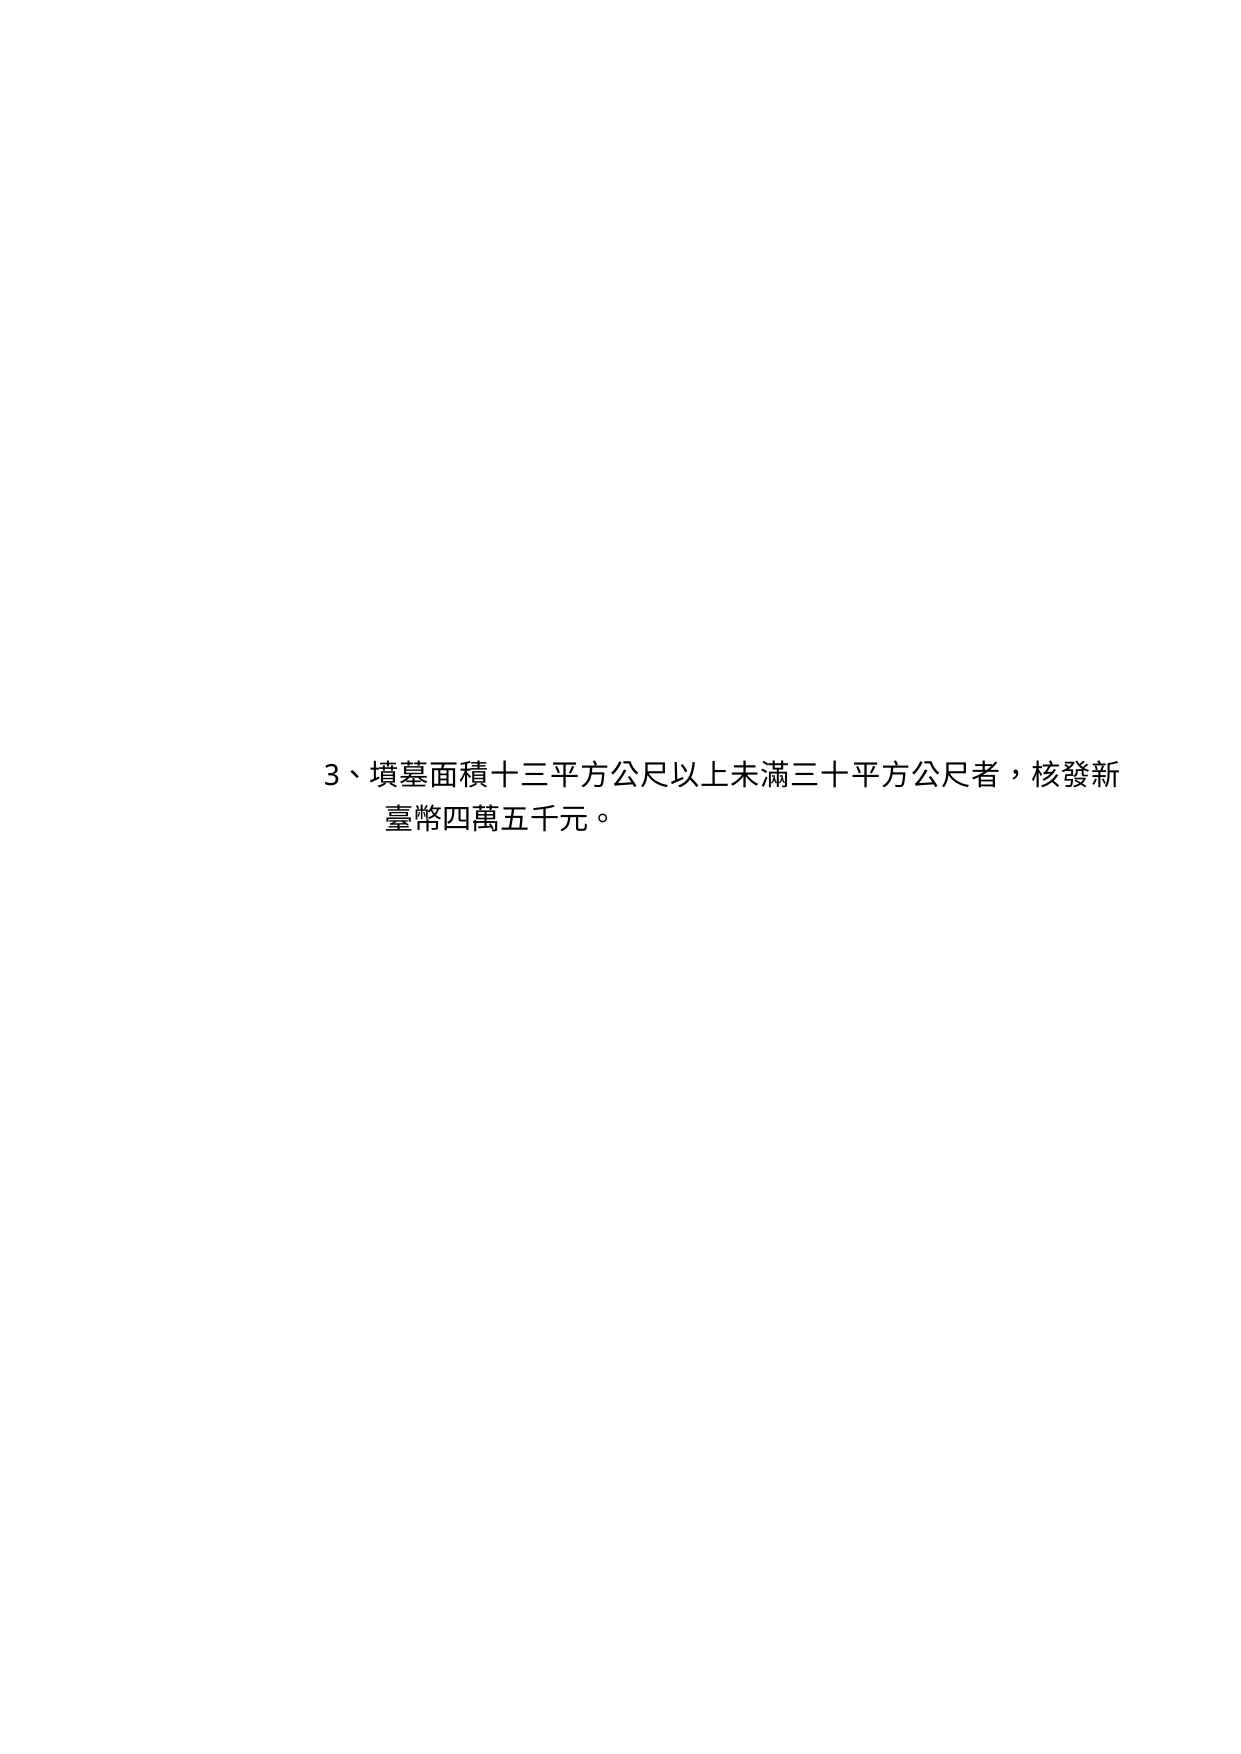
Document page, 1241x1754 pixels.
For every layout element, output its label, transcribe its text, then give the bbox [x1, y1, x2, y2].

list 墳墓面積十三平方公尺以上未滿三十平方公尺者，核發新臺幣四萬五千元。 [323, 751, 1122, 838]
